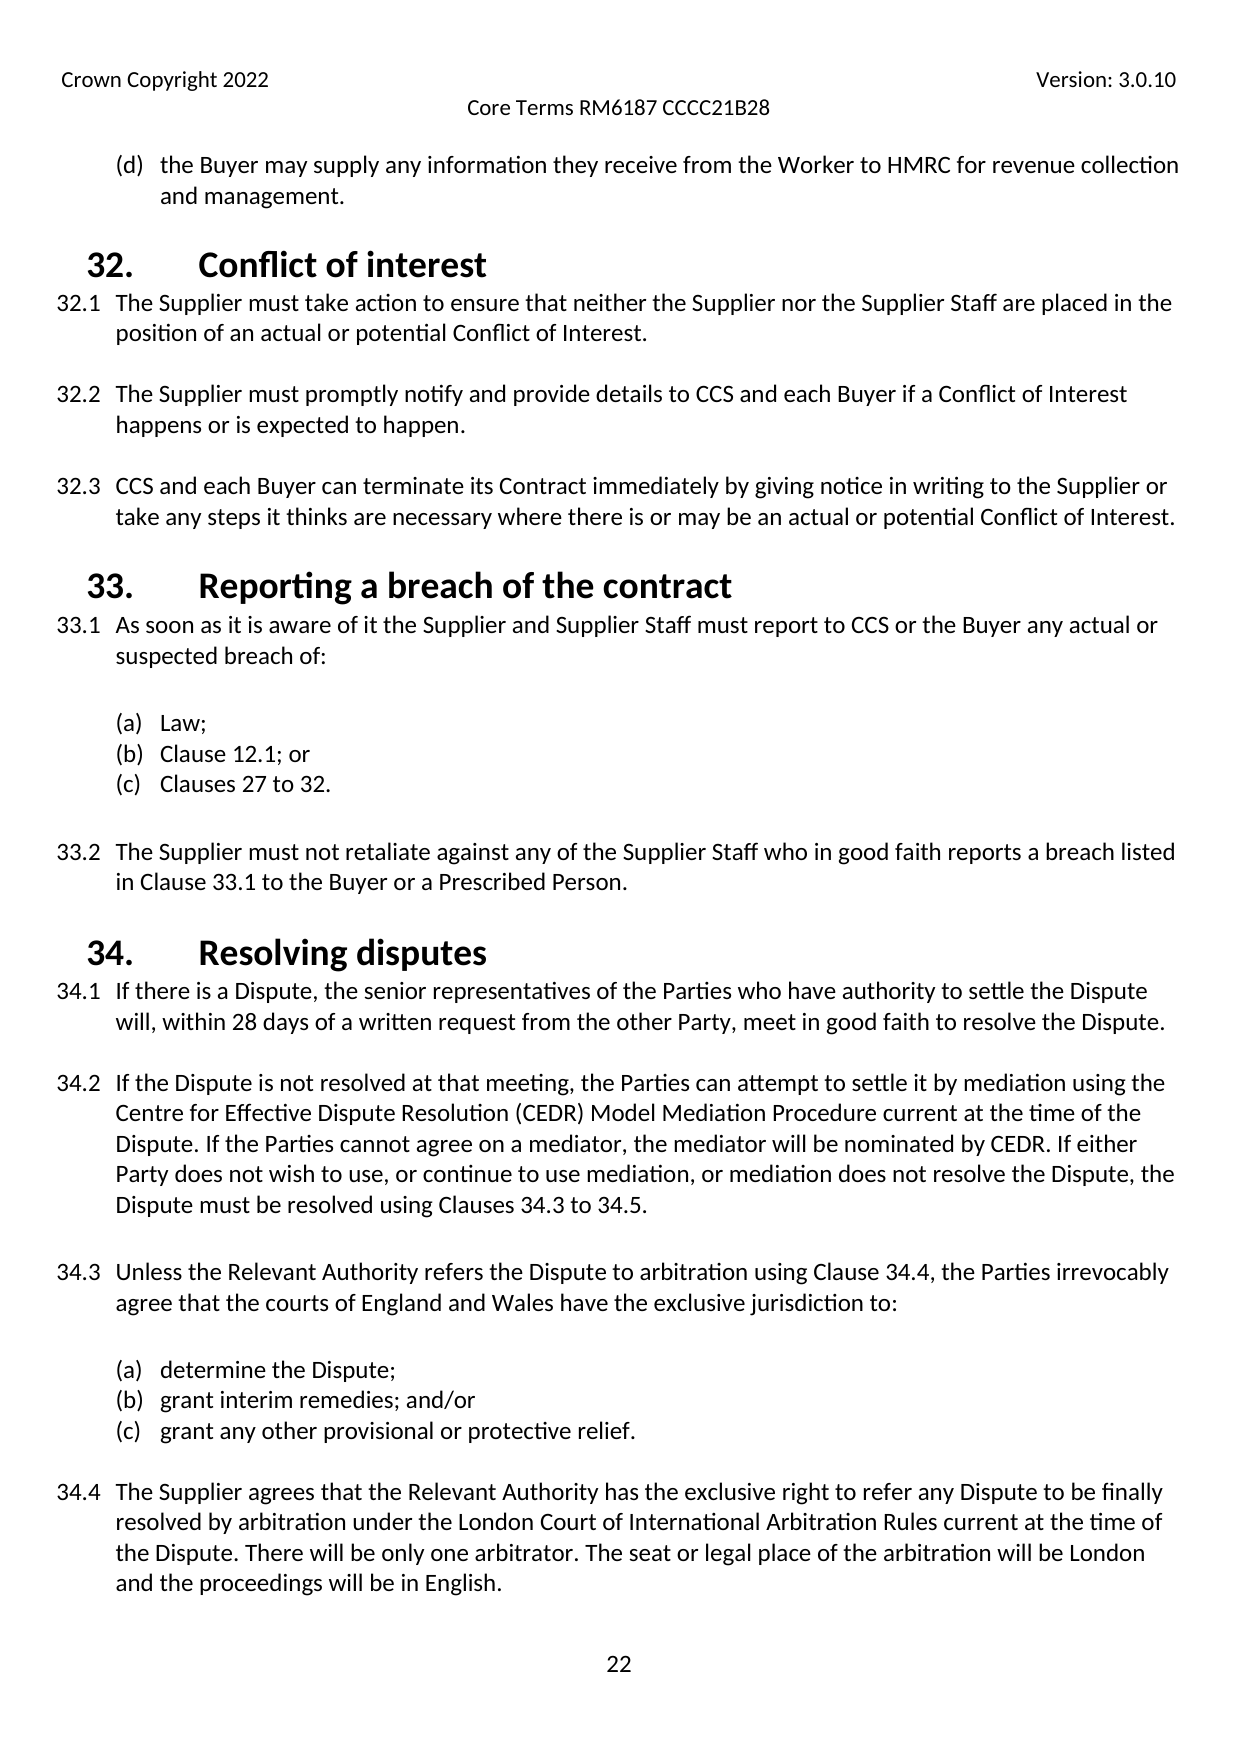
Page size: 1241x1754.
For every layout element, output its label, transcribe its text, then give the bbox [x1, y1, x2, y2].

list The Supplier agrees that the Relevant Authority has the exclusive right to refer any Dispute to be finally resolved by arbitration under the London Court of International Arbitration Rules current at the time of the Dispute. There will be only one arbitrator. The seat or legal place of the arbitration will be London and the proceedings will be in English. [56, 1476, 1181, 1629]
list grant any other provisional or protective relief. [115, 1415, 1181, 1476]
subtitle Reporting a breach of the contract [86, 562, 1181, 607]
list Unless the Relevant Authority refers the Dispute to arbitration using Clause 34.4, the Parties irrevocably agree that the courts of England and Wales have the exclusive jurisdiction to: [56, 1256, 1181, 1317]
subtitle Conflict of interest [86, 241, 1181, 287]
list Law; [115, 707, 1181, 738]
list The Supplier must promptly notify and provide details to CCS and each Buyer if a Conflict of Interest happens or is expected to happen. [56, 378, 1181, 470]
list As soon as it is aware of it the Supplier and Supplier Staff must report to CCS or the Buyer any actual or suspected breach of: [56, 609, 1181, 671]
list Clause 12.1; or [115, 738, 1181, 768]
subtitle Resolving disputes [86, 929, 1181, 975]
list the Buyer may supply any information they receive from the Worker to HMRC for revenue collection and management. [115, 149, 1181, 241]
list grant interim remedies; and/or [115, 1384, 1181, 1415]
list CCS and each Buyer can terminate its Contract immediately by giving notice in writing to the Supplier or take any steps it thinks are necessary where there is or may be an actual or potential Conflict of Interest. [56, 470, 1181, 562]
list If the Dispute is not resolved at that meeting, the Parties can attempt to settle it by mediation using the Centre for Effective Dispute Resolution (CEDR) Model Mediation Procedure current at the time of the Dispute. If the Parties cannot agree on a mediator, the mediator will be nominated by CEDR. If either Party does not wish to use, or continue to use mediation, or mediation does not resolve the Dispute, the Dispute must be resolved using Clauses 34.3 to 34.5. [56, 1067, 1181, 1219]
list The Supplier must not retaliate against any of the Supplier Staff who in good faith reports a breach listed in Clause 33.1 to the Buyer or a Prescribed Person. [56, 836, 1181, 927]
list determine the Dispute; [115, 1354, 1181, 1384]
list If there is a Dispute, the senior representatives of the Parties who have authority to settle the Dispute will, within 28 days of a written request from the other Party, meet in good faith to resolve the Dispute. [56, 975, 1181, 1067]
list The Supplier must take action to ensure that neither the Supplier nor the Supplier Staff are placed in the position of an actual or potential Conflict of Interest. [56, 287, 1181, 378]
list Clauses 27 to 32. [115, 768, 1181, 799]
